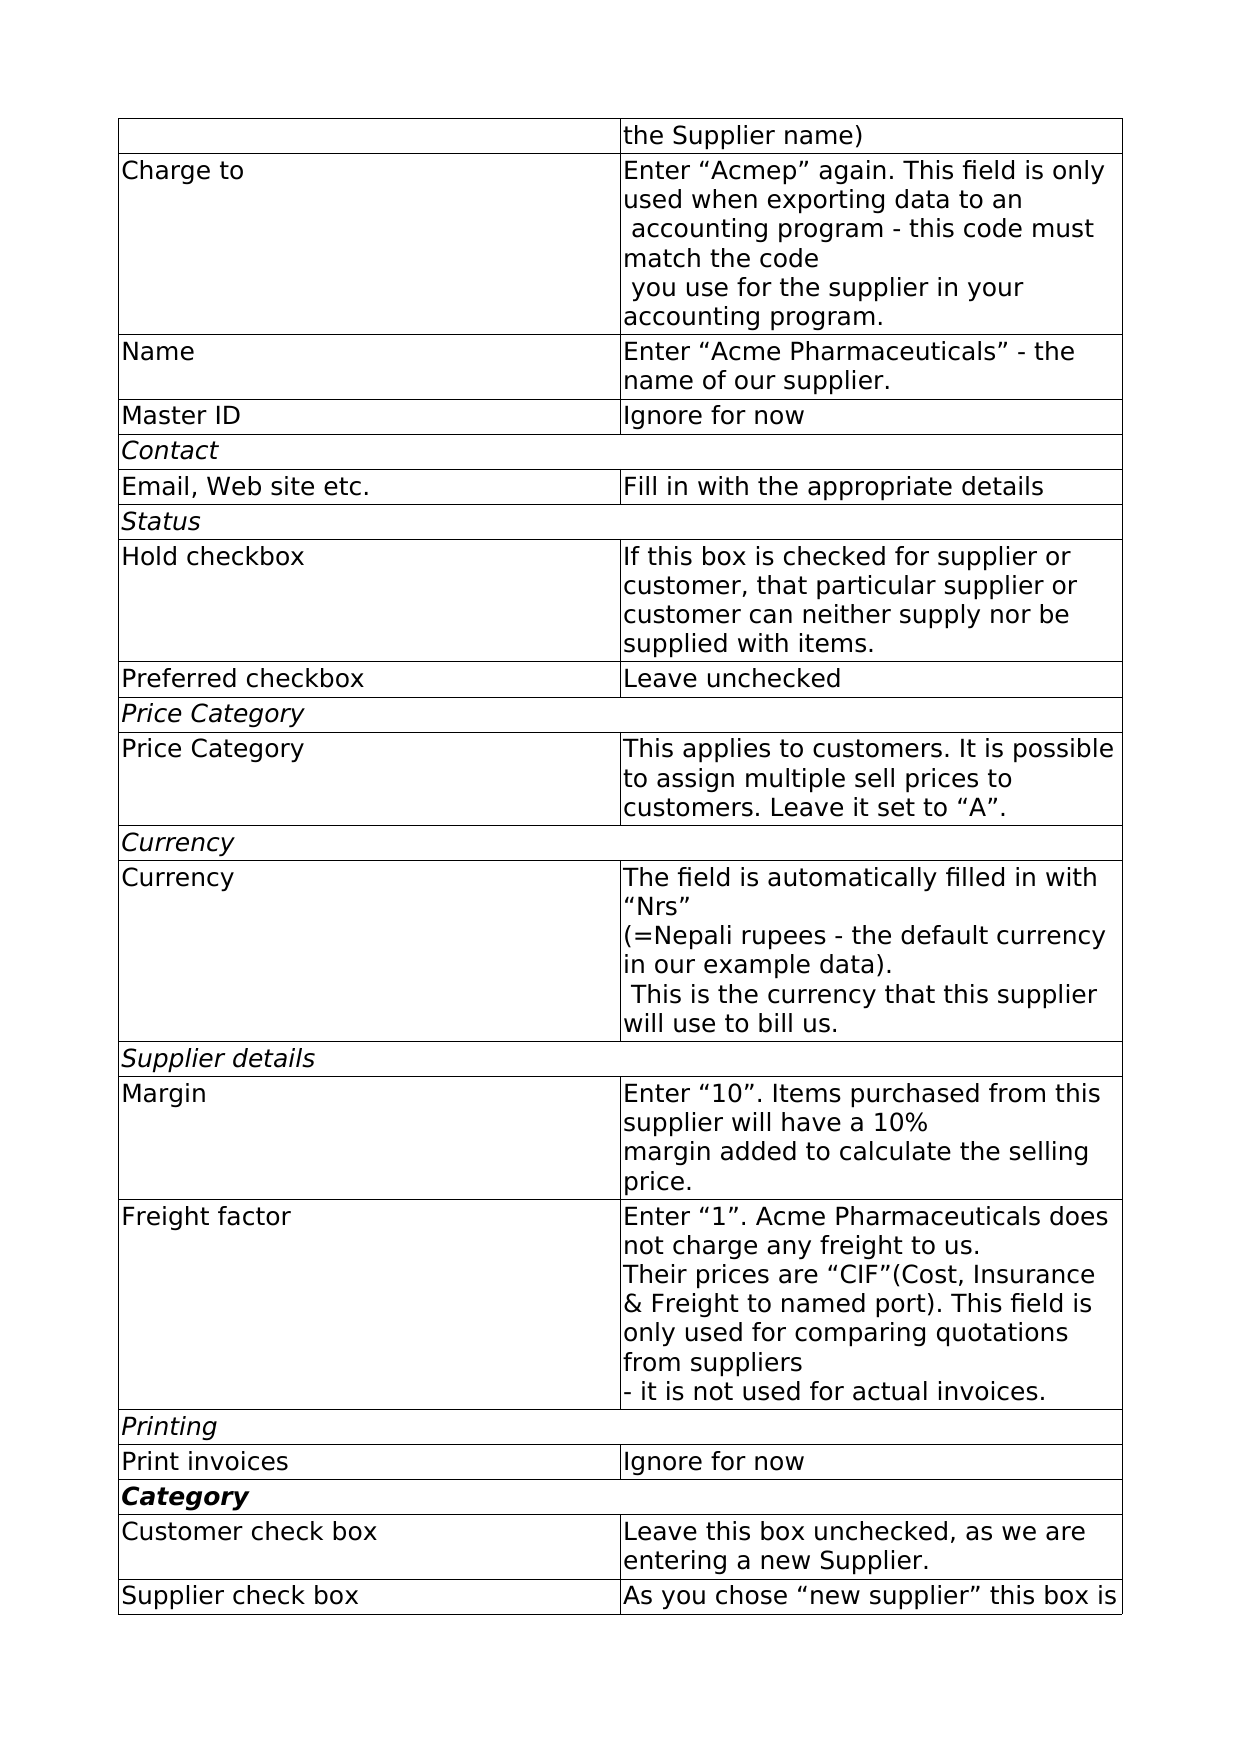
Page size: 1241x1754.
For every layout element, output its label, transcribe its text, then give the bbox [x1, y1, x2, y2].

table_cell Freight factor [119, 1200, 620, 1409]
table_cell Category [119, 1480, 1122, 1514]
table_cell [119, 119, 620, 153]
table_cell If this box is checked for supplier or customer, that particular supplier or customer can neither supply nor be supplied with items. [621, 540, 1122, 661]
table_cell Charge to [119, 154, 620, 334]
table_cell Ignore for now [621, 400, 1122, 433]
table_cell This applies to customers. It is possible to assign multiple sell prices to customers. Leave it set to “A”. [621, 733, 1122, 825]
table_cell Currency [119, 826, 1122, 860]
table_cell The field is automatically filled in with “Nrs” (=Nepali rupees - the default currency in our example data). This is the currency that this supplier will use to bill us. [621, 861, 1122, 1041]
table_cell Print invoices [119, 1445, 620, 1479]
table_cell Ignore for now [621, 1445, 1122, 1479]
table_cell Enter “1”. Acme Pharmaceuticals does not charge any freight to us. Their prices are “CIF”(Cost, Insurance & Freight to named port). This field is only used for comparing quotations from suppliers - it is not used for actual invoices. [621, 1200, 1122, 1409]
table_cell Leave unchecked [621, 662, 1122, 697]
table_cell As you chose “new supplier” this box is [621, 1580, 1122, 1614]
table_cell Fill in with the appropriate details [621, 470, 1122, 504]
table_cell Master ID [119, 400, 620, 433]
table_cell Supplier check box [119, 1580, 620, 1614]
table_cell Enter “Acmep” again. This field is only used when exporting data to an accounting program - this code must match the code you use for the supplier in your accounting program. [621, 154, 1122, 334]
table_cell Leave this box unchecked, as we are entering a new Supplier. [621, 1515, 1122, 1578]
table_cell Email, Web site etc. [119, 470, 620, 504]
table_cell Price Category [119, 698, 1122, 732]
table_cell Contact [119, 435, 1122, 469]
table_cell Name [119, 335, 620, 398]
table_cell Enter “Acme Pharmaceuticals” - the name of our supplier. [621, 335, 1122, 398]
table_cell Printing [119, 1410, 1122, 1444]
table_cell Currency [119, 861, 620, 1041]
table_cell Hold checkbox [119, 540, 620, 661]
table_cell Supplier details [119, 1042, 1122, 1076]
table_cell Customer check box [119, 1515, 620, 1578]
table_cell Enter “10”. Items purchased from this supplier will have a 10% margin added to calculate the selling price. [621, 1077, 1122, 1199]
table_cell Preferred checkbox [119, 662, 620, 697]
table_cell Margin [119, 1077, 620, 1199]
table_cell Price Category [119, 733, 620, 825]
table_cell Status [119, 505, 1122, 539]
table_cell the Supplier name) [621, 119, 1122, 153]
